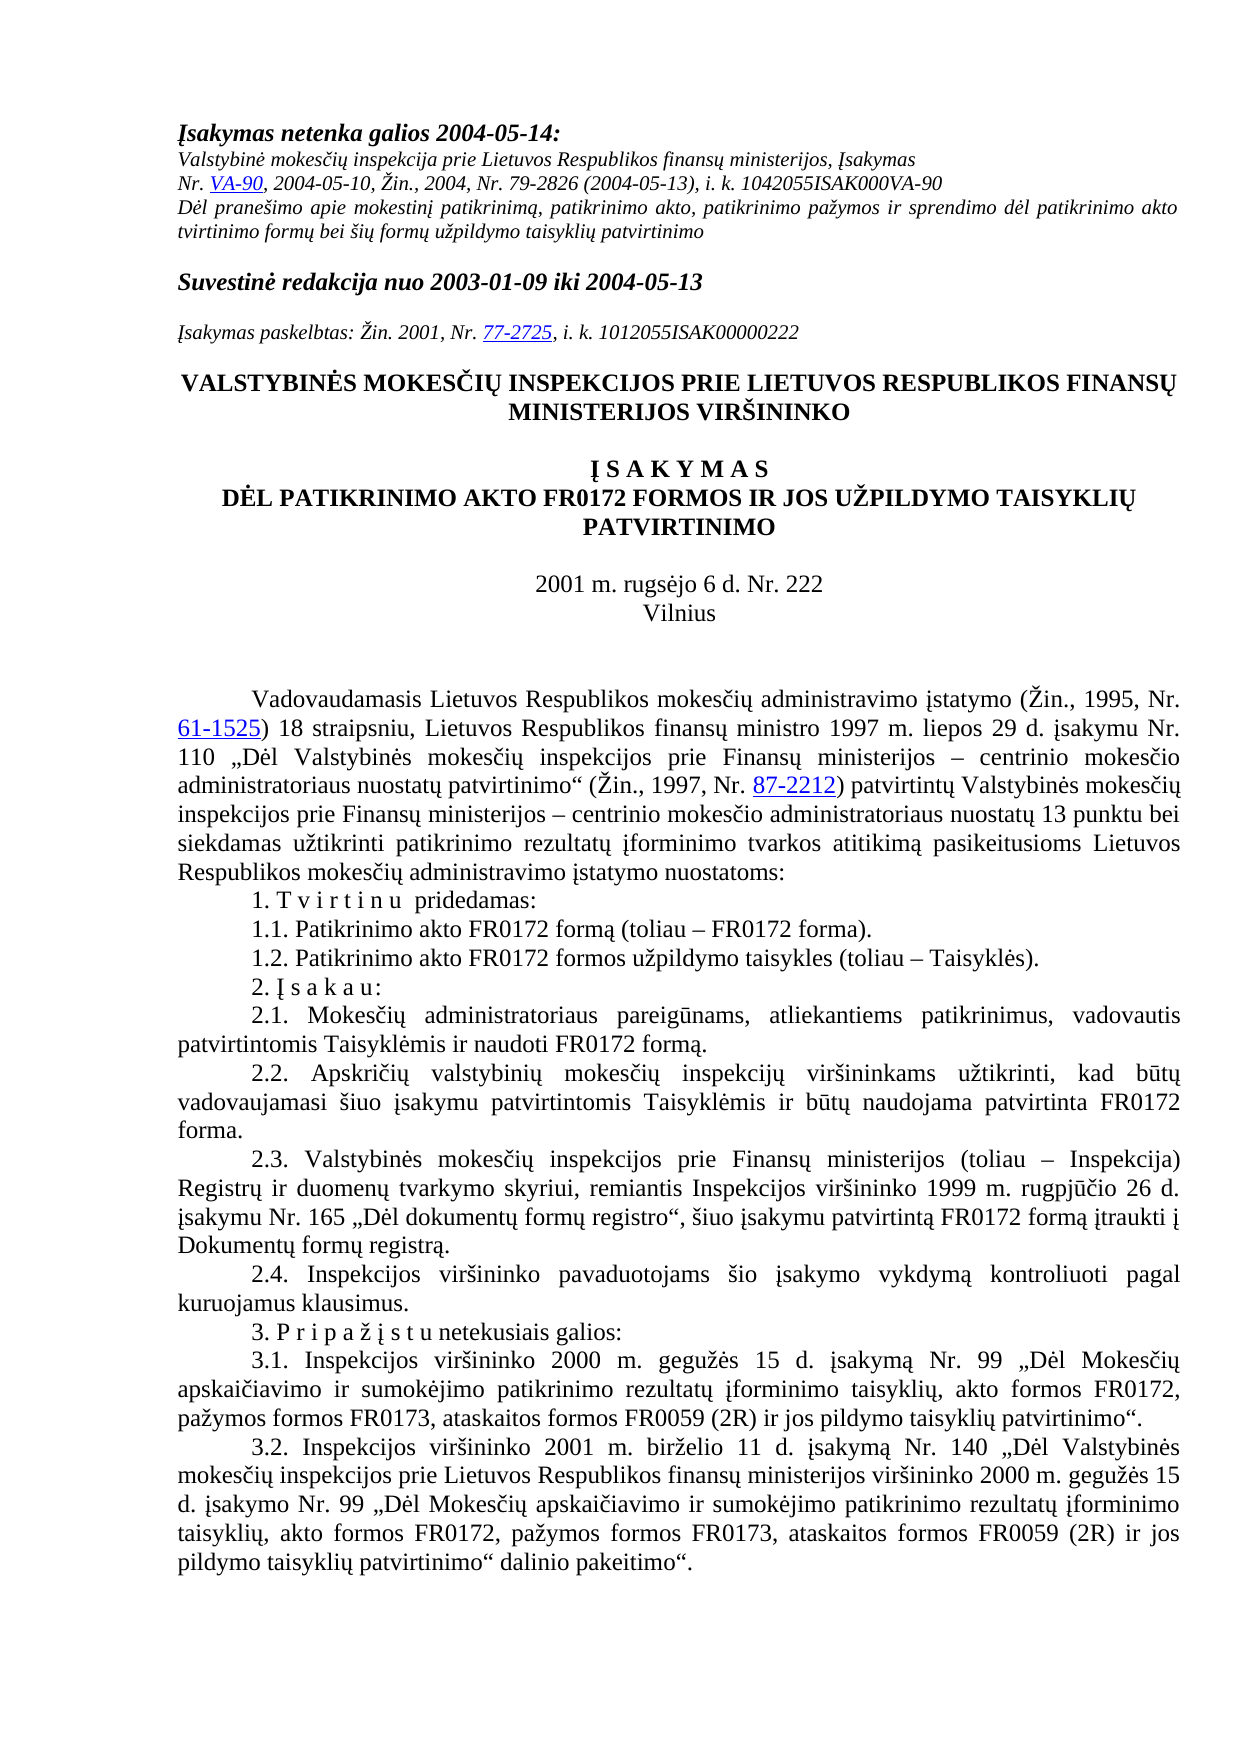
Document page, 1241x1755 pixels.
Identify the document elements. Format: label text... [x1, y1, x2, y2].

text 3.2. Inspekcijos viršininko 2001 m. birželio 11 d. įsakymą Nr. 140 „Dėl Valstybinės mokesčių inspekcijos prie Lietuvos Respublikos finansų ministerijos viršininko 2000 m. gegužės 15 d. įsakymo Nr. 99 „Dėl Mokesčių apskaičiavimo ir sumokėjimo patikrinimo rezultatų įforminimo taisyklių, akto formos FR0172, pažymos formos FR0173, ataskaitos formos FR0059 (2R) ir jos pildymo taisyklių patvirtinimo“ dalinio pakeitimo“. [177, 1432, 1181, 1576]
text Dėl pranešimo apie mokestinį patikrinimą, patikrinimo akto, patikrinimo pažymos ir sprendimo dėl patikrinimo akto tvirtinimo formų bei šių formų užpildymo taisyklių patvirtinimo [177, 195, 1181, 243]
text Nr. VA-90, 2004-05-10, Žin., 2004, Nr. 79-2826 (2004-05-13), i. k. 1042055ISAK000VA-90 [177, 171, 1181, 195]
text Įsakymas netenka galios 2004-05-14: [177, 118, 1181, 147]
text 2. Įsakau: [177, 972, 1181, 1001]
text 1.1. Patikrinimo akto FR0172 formą (toliau – FR0172 forma). [177, 914, 1181, 943]
text 2.4. Inspekcijos viršininko pavaduotojams šio įsakymo vykdymą kontroliuoti pagal kuruojamus klausimus. [177, 1259, 1181, 1317]
text Įsakymas paskelbtas: Žin. 2001, Nr. 77-2725, i. k. 1012055ISAK00000222 [177, 320, 1181, 344]
text 2001 m. rugsėjo 6 d. Nr. 222 [177, 569, 1181, 598]
text VALSTYBINĖS MOKESČIŲ INSPEKCIJOS PRIE LIETUVOS RESPUBLIKOS FINANSŲ MINISTERIJOS VIRŠININKO [177, 368, 1181, 426]
text Vadovaudamasis Lietuvos Respublikos mokesčių administravimo įstatymo (Žin., 1995, Nr. 61-1525) 18 straipsniu, Lietuvos Respublikos finansų ministro 1997 m. liepos 29 d. įsakymu Nr. 110 „Dėl Valstybinės mokesčių inspekcijos prie Finansų ministerijos – centrinio mokesčio administratoriaus nuostatų patvirtinimo“ (Žin., 1997, Nr. 87-2212) patvirtintų Valstybinės mokesčių inspekcijos prie Finansų ministerijos – centrinio mokesčio administratoriaus nuostatų 13 punktu bei siekdamas užtikrinti patikrinimo rezultatų įforminimo tvarkos atitikimą pasikeitusioms Lietuvos Respublikos mokesčių administravimo įstatymo nuostatoms: [177, 684, 1181, 886]
text Į S A K Y M A S [177, 454, 1181, 483]
text Valstybinė mokesčių inspekcija prie Lietuvos Respublikos finansų ministerijos, Įsakymas [177, 147, 1181, 171]
text Suvestinė redakcija nuo 2003-01-09 iki 2004-05-13 [177, 267, 1181, 296]
text 1. Tvirtinu pridedamas: [177, 886, 1181, 914]
text 2.1. Mokesčių administratoriaus pareigūnams, atliekantiems patikrinimus, vadovautis patvirtintomis Taisyklėmis ir naudoti FR0172 formą. [177, 1001, 1181, 1058]
text 2.3. Valstybinės mokesčių inspekcijos prie Finansų ministerijos (toliau – Inspekcija) Registrų ir duomenų tvarkymo skyriui, remiantis Inspekcijos viršininko 1999 m. rugpjūčio 26 d. įsakymu Nr. 165 „Dėl dokumentų formų registro“, šiuo įsakymu patvirtintą FR0172 formą įtraukti į Dokumentų formų registrą. [177, 1144, 1181, 1259]
text 1.2. Patikrinimo akto FR0172 formos užpildymo taisykles (toliau – Taisyklės). [177, 943, 1181, 972]
text DĖL PATIKRINIMO AKTO FR0172 FORMOS IR JOS UŽPILDYMO TAISYKLIŲ PATVIRTINIMO [177, 483, 1181, 541]
text 2.2. Apskričių valstybinių mokesčių inspekcijų viršininkams užtikrinti, kad būtų vadovaujamasi šiuo įsakymu patvirtintomis Taisyklėmis ir būtų naudojama patvirtinta FR0172 forma. [177, 1058, 1181, 1144]
text 3. P r i p a ž į s t u netekusiais galios: [177, 1317, 1181, 1346]
text Vilnius [177, 598, 1181, 627]
text 3.1. Inspekcijos viršininko 2000 m. gegužės 15 d. įsakymą Nr. 99 „Dėl Mokesčių apskaičiavimo ir sumokėjimo patikrinimo rezultatų įforminimo taisyklių, akto formos FR0172, pažymos formos FR0173, ataskaitos formos FR0059 (2R) ir jos pildymo taisyklių patvirtinimo“. [177, 1346, 1181, 1432]
